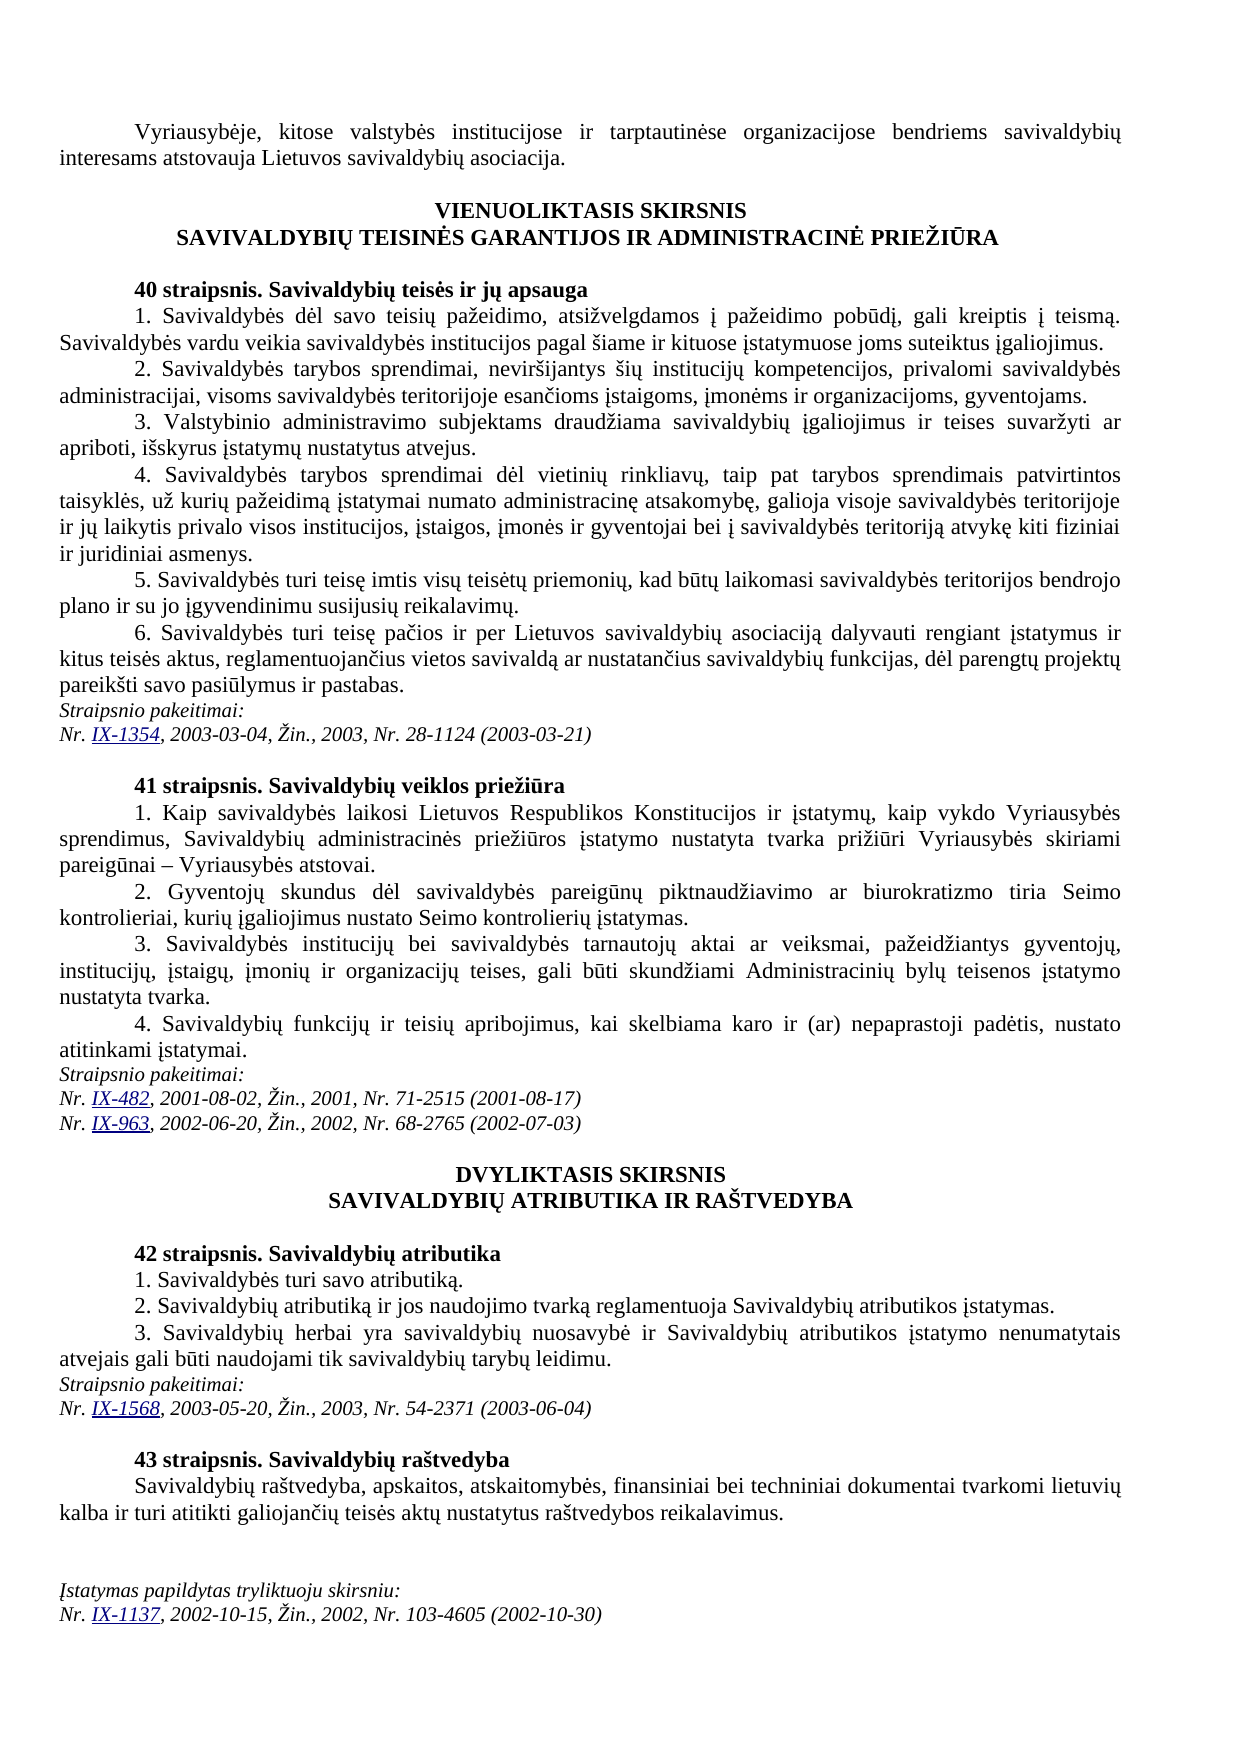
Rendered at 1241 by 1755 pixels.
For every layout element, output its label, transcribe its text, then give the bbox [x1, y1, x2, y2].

text 2. Savivaldybių atributiką ir jos naudojimo tvarką reglamentuoja Savivaldybių atributikos įstatymas. [59, 1293, 1122, 1319]
text Įstatymas papildytas tryliktuoju skirsniu: [59, 1578, 1122, 1602]
text 2. Gyventojų skundus dėl savivaldybės pareigūnų piktnaudžiavimo ar biurokratizmo tiria Seimo kontrolieriai, kurių įgaliojimus nustato Seimo kontrolierių įstatymas. [59, 878, 1122, 931]
text 5. Savivaldybės turi teisę imtis visų teisėtų priemonių, kad būtų laikomasi savivaldybės teritorijos bendrojo plano ir su jo įgyvendinimu susijusių reikalavimų. [59, 566, 1122, 619]
text DVYLIKTASIS SKIRSNIS [59, 1161, 1122, 1187]
text Straipsnio pakeitimai: [59, 1372, 1122, 1396]
text 4. Savivaldybių funkcijų ir teisių apribojimus, kai skelbiama karo ir (ar) nepaprastoji padėtis, nustato atitinkami įstatymai. [59, 1009, 1122, 1062]
text 1. Savivaldybės turi savo atributiką. [59, 1266, 1122, 1293]
text 40 straipsnis. Savivaldybių teisės ir jų apsauga [59, 276, 1122, 303]
text 2. Savivaldybės tarybos sprendimai, neviršijantys šių institucijų kompetencijos, privalomi savivaldybės administracijai, visoms savivaldybės teritorijoje esančioms įstaigoms, įmonėms ir organizacijoms, gyventojams. [59, 355, 1122, 408]
text Nr. IX-1354, 2003-03-04, Žin., 2003, Nr. 28-1124 (2003-03-21) [59, 722, 1122, 746]
text Vyriausybėje, kitose valstybės institucijose ir tarptautinėse organizacijose bendriems savivaldybių interesams atstovauja Lietuvos savivaldybių asociacija. [59, 118, 1122, 171]
text Nr. IX-482, 2001-08-02, Žin., 2001, Nr. 71-2515 (2001-08-17) [59, 1086, 1122, 1110]
text Savivaldybių raštvedyba, apskaitos, atskaitomybės, finansiniai bei techniniai dokumentai tvarkomi lietuvių kalba ir turi atitikti galiojančių teisės aktų nustatytus raštvedybos reikalavimus. [59, 1472, 1122, 1525]
text SAVIVALDYBIŲ TEISINĖS GARANTIJOS IR ADMINISTRACINĖ PRIEŽIŪRA [59, 223, 1122, 250]
text 4. Savivaldybės tarybos sprendimai dėl vietinių rinkliavų, taip pat tarybos sprendimais patvirtintos taisyklės, už kurių pažeidimą įstatymai numato administracinę atsakomybę, galioja visoje savivaldybės teritorijoje ir jų laikytis privalo visos institucijos, įstaigos, įmonės ir gyventojai bei į savivaldybės teritoriją atvykę kiti fiziniai ir juridiniai asmenys. [59, 461, 1122, 566]
text Straipsnio pakeitimai: [59, 1062, 1122, 1086]
text 3. Savivaldybių herbai yra savivaldybių nuosavybė ir Savivaldybių atributikos įstatymo nenumatytais atvejais gali būti naudojami tik savivaldybių tarybų leidimu. [59, 1319, 1122, 1372]
text 42 straipsnis. Savivaldybių atributika [59, 1240, 1122, 1266]
text VIENUOLIKTASIS SKIRSNIS [59, 197, 1122, 223]
text SAVIVALDYBIŲ ATRIBUTIKA IR RAŠTVEDYBA [59, 1187, 1122, 1213]
text Nr. IX-1137, 2002-10-15, Žin., 2002, Nr. 103-4605 (2002-10-30) [59, 1602, 1122, 1626]
text 6. Savivaldybės turi teisę pačios ir per Lietuvos savivaldybių asociaciją dalyvauti rengiant įstatymus ir kitus teisės aktus, reglamentuojančius vietos savivaldą ar nustatančius savivaldybių funkcijas, dėl parengtų projektų pareikšti savo pasiūlymus ir pastabas. [59, 619, 1122, 698]
text Straipsnio pakeitimai: [59, 698, 1122, 722]
text 41 straipsnis. Savivaldybių veiklos priežiūra [59, 772, 1122, 799]
text 43 straipsnis. Savivaldybių raštvedyba [59, 1446, 1122, 1472]
text 3. Savivaldybės institucijų bei savivaldybės tarnautojų aktai ar veiksmai, pažeidžiantys gyventojų, institucijų, įstaigų, įmonių ir organizacijų teises, gali būti skundžiami Administracinių bylų teisenos įstatymo nustatyta tvarka. [59, 931, 1122, 1009]
text 1. Savivaldybės dėl savo teisių pažeidimo, atsižvelgdamos į pažeidimo pobūdį, gali kreiptis į teismą. Savivaldybės vardu veikia savivaldybės institucijos pagal šiame ir kituose įstatymuose joms suteiktus įgaliojimus. [59, 303, 1122, 355]
text 1. Kaip savivaldybės laikosi Lietuvos Respublikos Konstitucijos ir įstatymų, kaip vykdo Vyriausybės sprendimus, Savivaldybių administracinės priežiūros įstatymo nustatyta tvarka prižiūri Vyriausybės skiriami pareigūnai – Vyriausybės atstovai. [59, 799, 1122, 878]
text 3. Valstybinio administravimo subjektams draudžiama savivaldybių įgaliojimus ir teises suvaržyti ar apriboti, išskyrus įstatymų nustatytus atvejus. [59, 408, 1122, 461]
text Nr. IX-963, 2002-06-20, Žin., 2002, Nr. 68-2765 (2002-07-03) [59, 1110, 1122, 1134]
text Nr. IX-1568, 2003-05-20, Žin., 2003, Nr. 54-2371 (2003-06-04) [59, 1396, 1122, 1420]
